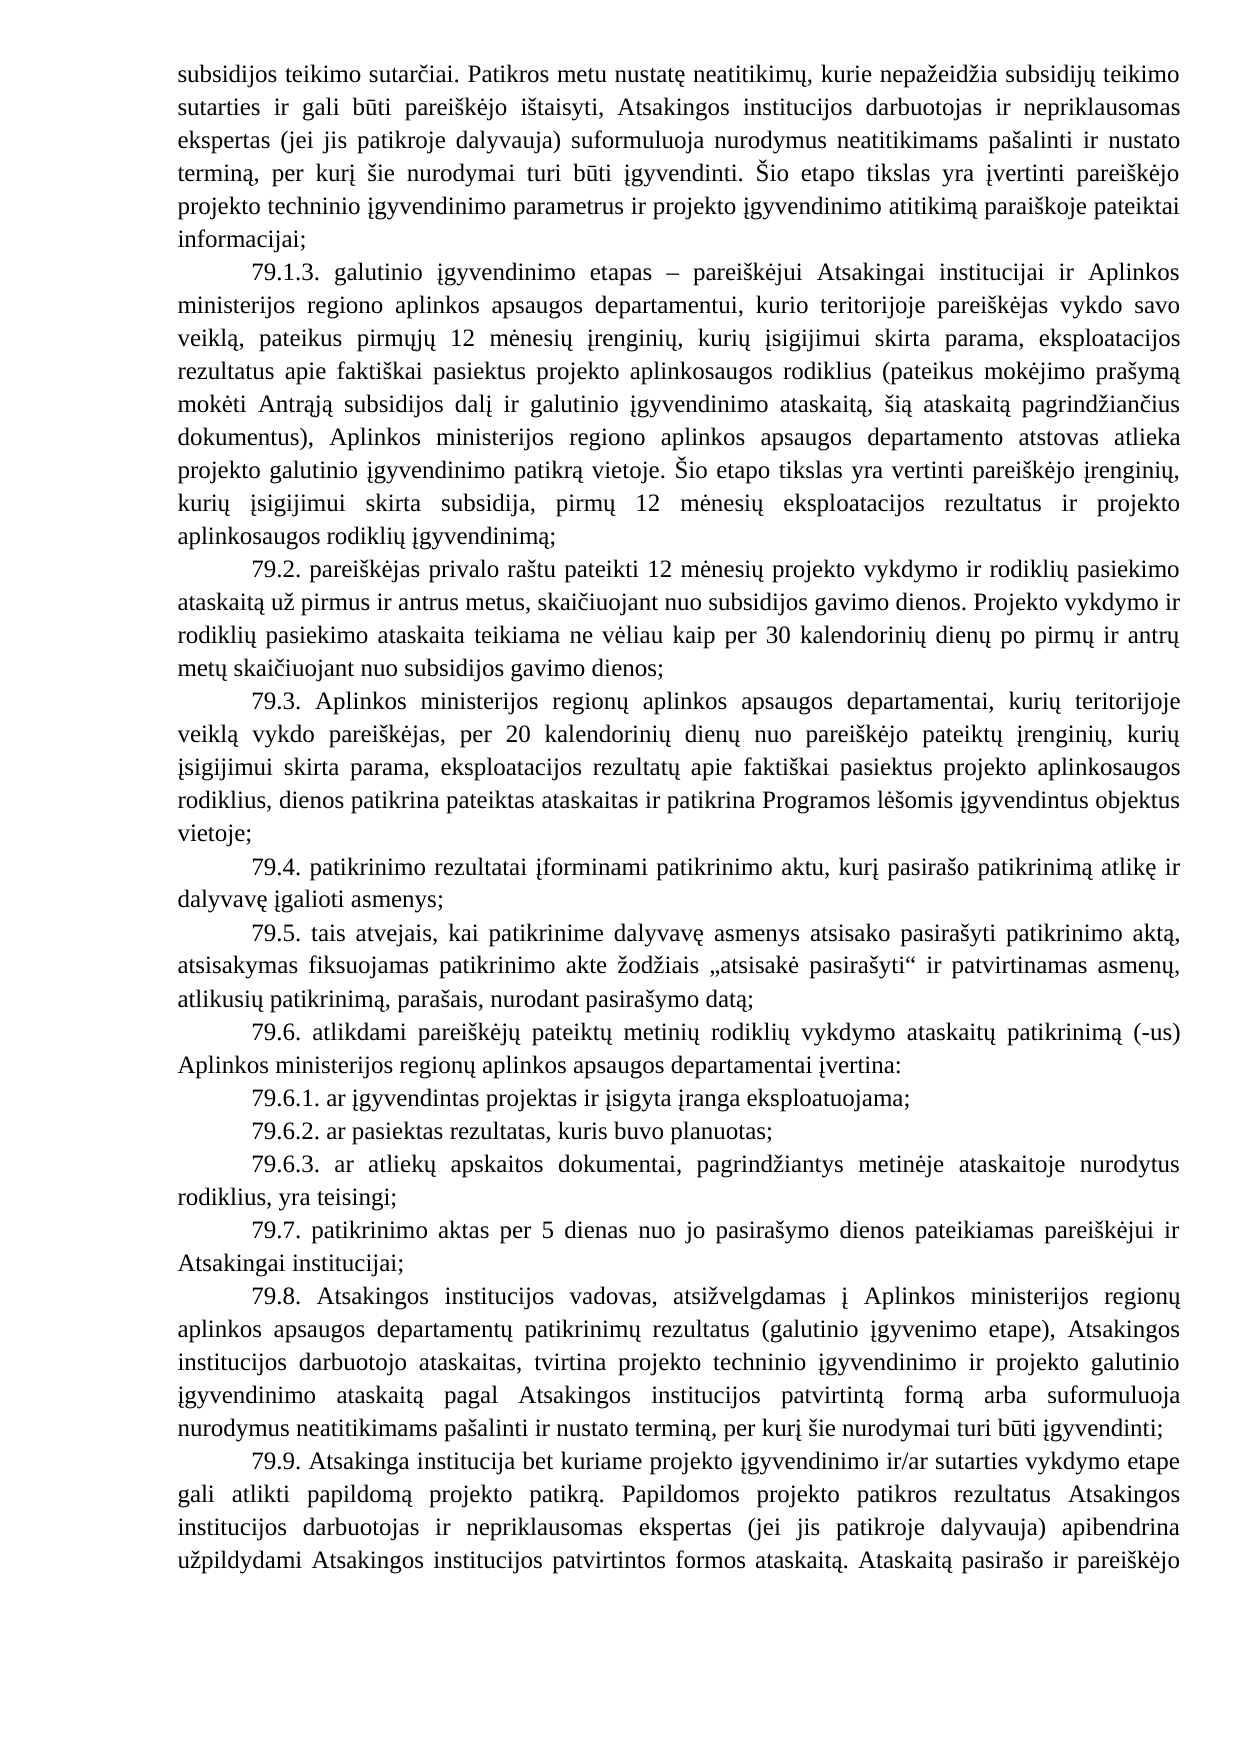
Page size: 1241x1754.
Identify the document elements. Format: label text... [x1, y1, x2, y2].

text 79.6.2. ar pasiektas rezultatas, kuris buvo planuotas; [177, 1116, 1181, 1144]
text 79.3. Aplinkos ministerijos regionų aplinkos apsaugos departamentai, kurių teritorijoje veiklą vykdo pareiškėjas, per 20 kalendorinių dienų nuo pareiškėjo pateiktų įrenginių, kurių įsigijimui skirta parama, eksploatacijos rezultatų apie faktiškai pasiektus projekto aplinkosaugos rodiklius, dienos patikrina pateiktas ataskaitas ir patikrina Programos lėšomis įgyvendintus objektus vietoje; [177, 686, 1181, 847]
text 79.2. pareiškėjas privalo raštu pateikti 12 mėnesių projekto vykdymo ir rodiklių pasiekimo ataskaitą už pirmus ir antrus metus, skaičiuojant nuo subsidijos gavimo dienos. Projekto vykdymo ir rodiklių pasiekimo ataskaita teikiama ne vėliau kaip per 30 kalendorinių dienų po pirmų ir antrų metų skaičiuojant nuo subsidijos gavimo dienos; [177, 554, 1181, 682]
text 79.4. patikrinimo rezultatai įforminami patikrinimo aktu, kurį pasirašo patikrinimą atlikę ir dalyvavę įgalioti asmenys; [177, 852, 1181, 913]
text 79.6.3. ar atliekų apskaitos dokumentai, pagrindžiantys metinėje ataskaitoje nurodytus rodiklius, yra teisingi; [177, 1149, 1181, 1211]
text 79.9. Atsakinga institucija bet kuriame projekto įgyvendinimo ir/ar sutarties vykdymo etape gali atlikti papildomą projekto patikrą. Papildomos projekto patikros rezultatus Atsakingos institucijos darbuotojas ir nepriklausomas ekspertas (jei jis patikroje dalyvauja) apibendrina užpildydami Atsakingos institucijos patvirtintos formos ataskaitą. Ataskaitą pasirašo ir pareiškėjo [177, 1446, 1181, 1574]
text 79.8. Atsakingos institucijos vadovas, atsižvelgdamas į Aplinkos ministerijos regionų aplinkos apsaugos departamentų patikrinimų rezultatus (galutinio įgyvenimo etape), Atsakingos institucijos darbuotojo ataskaitas, tvirtina projekto techninio įgyvendinimo ir projekto galutinio įgyvendinimo ataskaitą pagal Atsakingos institucijos patvirtintą formą arba suformuluoja nurodymus neatitikimams pašalinti ir nustato terminą, per kurį šie nurodymai turi būti įgyvendinti; [177, 1281, 1181, 1442]
text 79.6.1. ar įgyvendintas projektas ir įsigyta įranga eksploatuojama; [177, 1083, 1181, 1111]
text 79.7. patikrinimo aktas per 5 dienas nuo jo pasirašymo dienos pateikiamas pareiškėjui ir Atsakingai institucijai; [177, 1215, 1181, 1277]
text 79.5. tais atvejais, kai patikrinime dalyvavę asmenys atsisako pasirašyti patikrinimo aktą, atsisakymas fiksuojamas patikrinimo akte žodžiais „atsisakė pasirašyti“ ir patvirtinamas asmenų, atlikusių patikrinimą, parašais, nurodant pasirašymo datą; [177, 918, 1181, 1012]
text subsidijos teikimo sutarčiai. Patikros metu nustatę neatitikimų, kurie nepažeidžia subsidijų teikimo sutarties ir gali būti pareiškėjo ištaisyti, Atsakingos institucijos darbuotojas ir nepriklausomas ekspertas (jei jis patikroje dalyvauja) suformuluoja nurodymus neatitikimams pašalinti ir nustato terminą, per kurį šie nurodymai turi būti įgyvendinti. Šio etapo tikslas yra įvertinti pareiškėjo projekto techninio įgyvendinimo parametrus ir projekto įgyvendinimo atitikimą paraiškoje pateiktai informacijai; [177, 59, 1181, 253]
text 79.1.3. galutinio įgyvendinimo etapas – pareiškėjui Atsakingai institucijai ir Aplinkos ministerijos regiono aplinkos apsaugos departamentui, kurio teritorijoje pareiškėjas vykdo savo veiklą, pateikus pirmųjų 12 mėnesių įrenginių, kurių įsigijimui skirta parama, eksploatacijos rezultatus apie faktiškai pasiektus projekto aplinkosaugos rodiklius (pateikus mokėjimo prašymą mokėti Antrąją subsidijos dalį ir galutinio įgyvendinimo ataskaitą, šią ataskaitą pagrindžiančius dokumentus), Aplinkos ministerijos regiono aplinkos apsaugos departamento atstovas atlieka projekto galutinio įgyvendinimo patikrą vietoje. Šio etapo tikslas yra vertinti pareiškėjo įrenginių, kurių įsigijimui skirta subsidija, pirmų 12 mėnesių eksploatacijos rezultatus ir projekto aplinkosaugos rodiklių įgyvendinimą; [177, 257, 1181, 550]
text 79.6. atlikdami pareiškėjų pateiktų metinių rodiklių vykdymo ataskaitų patikrinimą (-us) Aplinkos ministerijos regionų aplinkos apsaugos departamentai įvertina: [177, 1017, 1181, 1078]
